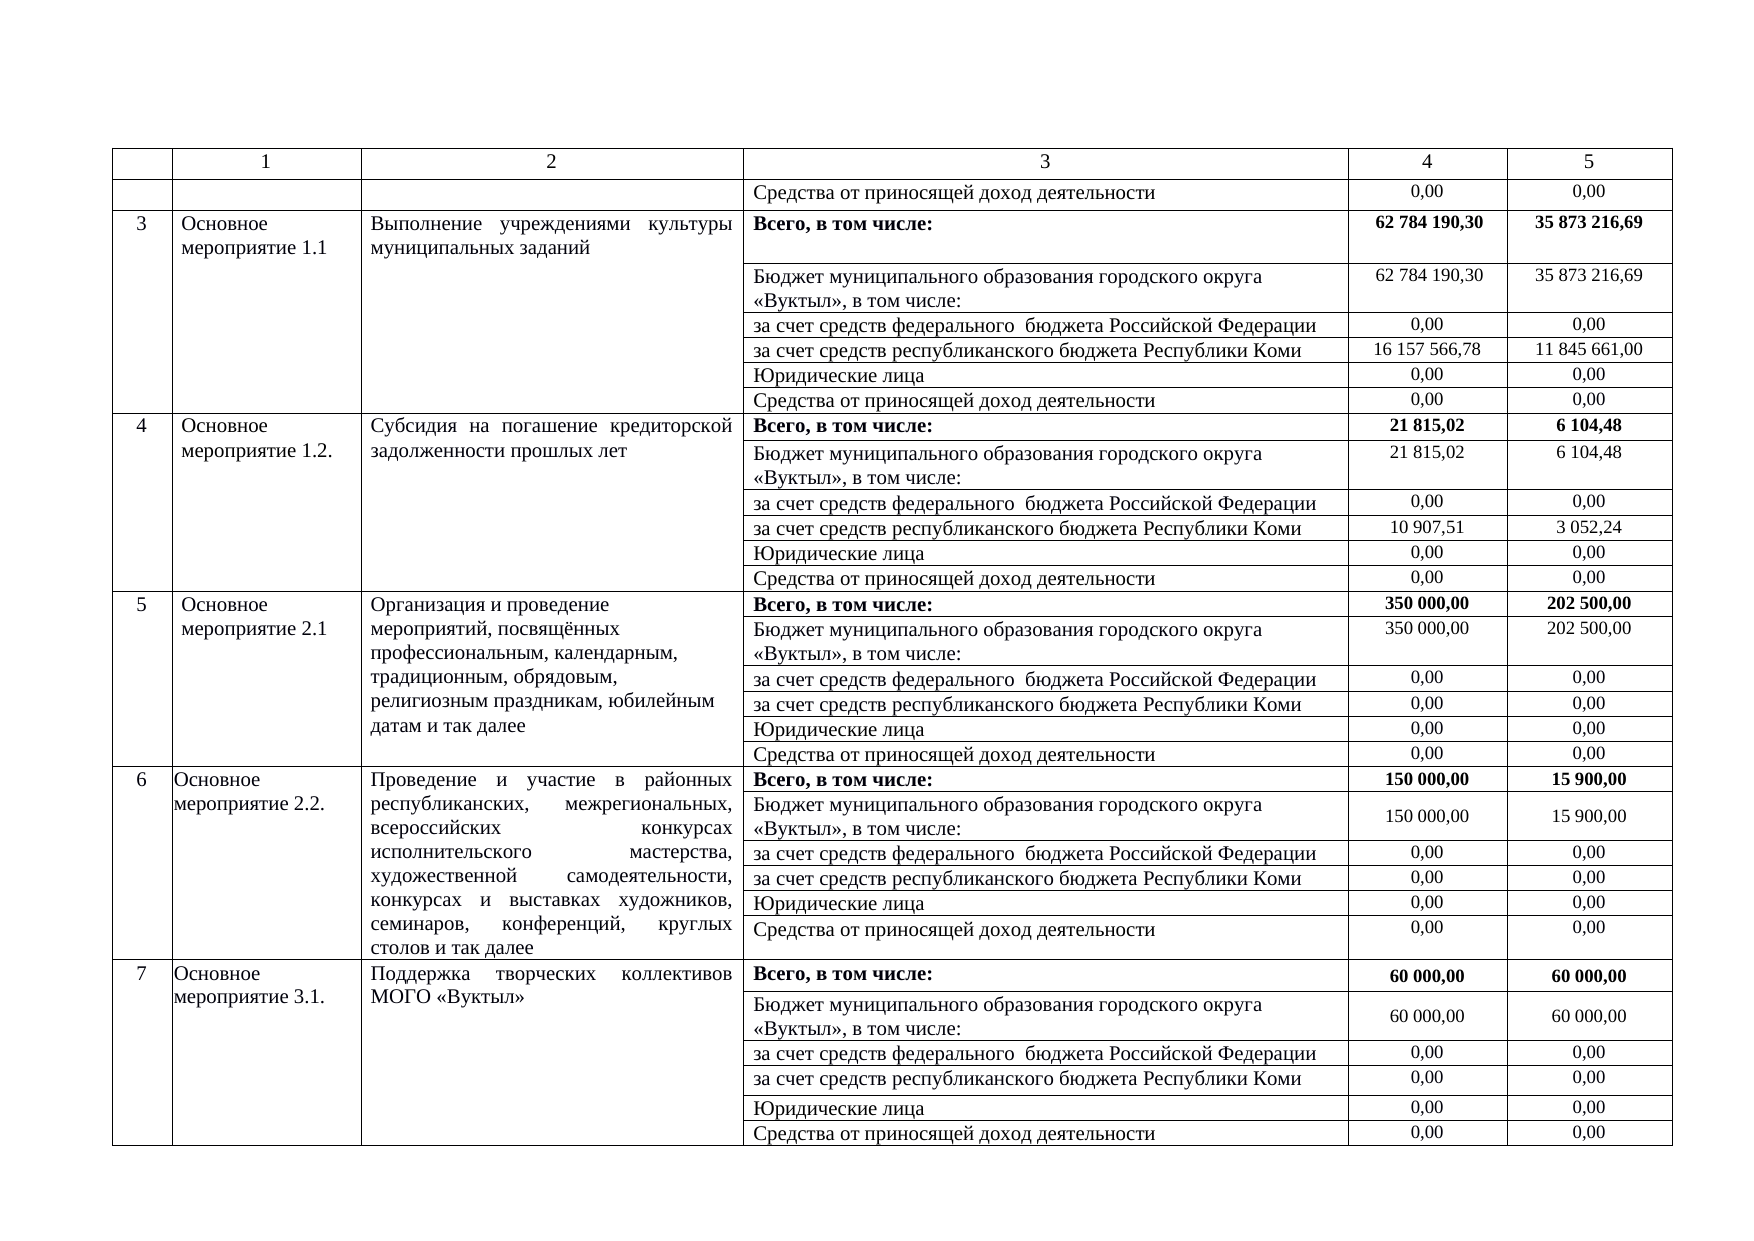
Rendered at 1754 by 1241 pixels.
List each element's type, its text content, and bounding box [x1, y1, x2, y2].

table_cell Средства от приносящей доход деятельности [744, 916, 1348, 959]
table_cell [113, 180, 172, 210]
table_cell 0,00 [1349, 541, 1507, 565]
table_cell 0,00 [1349, 313, 1507, 337]
table_cell 7 [113, 960, 172, 1145]
table_cell за счет средств федерального бюджета Российской Федерации [744, 1041, 1348, 1065]
table_cell Юридические лица [744, 891, 1348, 915]
table_cell 15 900,00 [1508, 767, 1672, 791]
table_cell Юридические лица [744, 363, 1348, 387]
table_cell 350 000,00 [1349, 617, 1507, 665]
table_cell Средства от приносящей доход деятельности [744, 180, 1348, 210]
table_cell 0,00 [1349, 866, 1507, 890]
table_cell Бюджет муниципального образования городского округа «Вуктыл», в том числе: [744, 792, 1348, 840]
table_cell 0,00 [1508, 866, 1672, 890]
table_cell за счет средств федерального бюджета Российской Федерации [744, 666, 1348, 691]
table_cell 15 900,00 [1508, 792, 1672, 840]
table_cell 202 500,00 [1508, 592, 1672, 616]
table_cell 0,00 [1349, 363, 1507, 387]
table_cell 0,00 [1508, 891, 1672, 915]
table_cell [173, 180, 361, 210]
table_cell 11 845 661,00 [1508, 338, 1672, 362]
table_cell Всего, в том числе: [744, 211, 1348, 263]
table_cell 0,00 [1508, 490, 1672, 514]
table_cell 0,00 [1508, 541, 1672, 565]
table_cell 0,00 [1508, 313, 1672, 337]
table_cell за счет средств республиканского бюджета Республики Коми [744, 1066, 1348, 1095]
table_cell 3 [113, 211, 172, 412]
table_cell за счет средств федерального бюджета Российской Федерации [744, 841, 1348, 865]
table_cell 21 815,02 [1349, 414, 1507, 440]
table_cell 0,00 [1508, 742, 1672, 766]
table_cell 60 000,00 [1349, 992, 1507, 1040]
table_cell 0,00 [1349, 1066, 1507, 1095]
table_cell Субсидия на погашение кредиторской задолженности прошлых лет [362, 414, 743, 591]
table_cell 0,00 [1349, 692, 1507, 716]
table_cell 202 500,00 [1508, 617, 1672, 665]
table_cell Всего, в том числе: [744, 592, 1348, 616]
table_cell 16 157 566,78 [1349, 338, 1507, 362]
table_cell за счет средств федерального бюджета Российской Федерации [744, 313, 1348, 337]
table_cell 10 907,51 [1349, 516, 1507, 540]
table_cell Бюджет муниципального образования городского округа «Вуктыл», в том числе: [744, 264, 1348, 312]
table_cell 0,00 [1508, 717, 1672, 741]
table_cell 60 000,00 [1508, 992, 1672, 1040]
table_header 5 [1508, 149, 1672, 179]
table_cell за счет средств республиканского бюджета Республики Коми [744, 516, 1348, 540]
table_cell 0,00 [1508, 666, 1672, 691]
table_header 4 [1349, 149, 1507, 179]
table_cell 0,00 [1349, 1121, 1507, 1145]
table_cell Всего, в том числе: [744, 960, 1348, 991]
table_cell 350 000,00 [1349, 592, 1507, 616]
table_cell 150 000,00 [1349, 767, 1507, 791]
table_cell 6 104,48 [1508, 441, 1672, 489]
table_cell 0,00 [1349, 666, 1507, 691]
table_cell 0,00 [1508, 841, 1672, 865]
table_cell Основное мероприятие 3.1. [173, 960, 361, 1145]
table_cell Всего, в том числе: [744, 414, 1348, 440]
table_cell Основное мероприятие 1.1 [173, 211, 361, 412]
table_cell Средства от приносящей доход деятельности [744, 1121, 1348, 1145]
table_cell за счет средств федерального бюджета Российской Федерации [744, 490, 1348, 514]
table_cell за счет средств республиканского бюджета Республики Коми [744, 692, 1348, 716]
table_cell Юридические лица [744, 1096, 1348, 1120]
table_cell 0,00 [1508, 1121, 1672, 1145]
table_cell 0,00 [1349, 180, 1507, 210]
table_cell 0,00 [1349, 1041, 1507, 1065]
table_cell 0,00 [1508, 1066, 1672, 1095]
table_cell Бюджет муниципального образования городского округа «Вуктыл», в том числе: [744, 441, 1348, 489]
table_header 1 [173, 149, 361, 179]
table_cell 0,00 [1508, 180, 1672, 210]
table_cell 0,00 [1349, 566, 1507, 591]
table_cell 0,00 [1349, 742, 1507, 766]
table_cell за счет средств республиканского бюджета Республики Коми [744, 866, 1348, 890]
table_cell [362, 180, 743, 210]
table_cell 6 [113, 767, 172, 959]
table_cell Средства от приносящей доход деятельности [744, 742, 1348, 766]
table_cell Юридические лица [744, 717, 1348, 741]
table_cell 5 [113, 592, 172, 766]
table_cell Основное мероприятие 2.2. [173, 767, 361, 959]
table_cell 0,00 [1349, 490, 1507, 514]
table_cell за счет средств республиканского бюджета Республики Коми [744, 338, 1348, 362]
table_header 2 [362, 149, 743, 179]
table_cell 62 784 190,30 [1349, 211, 1507, 263]
table_cell 0,00 [1349, 916, 1507, 959]
table_cell 0,00 [1508, 692, 1672, 716]
table_cell 35 873 216,69 [1508, 264, 1672, 312]
table_cell 0,00 [1349, 717, 1507, 741]
table_cell 0,00 [1508, 363, 1672, 387]
table_cell 0,00 [1508, 388, 1672, 412]
table_header 3 [744, 149, 1348, 179]
table_cell 35 873 216,69 [1508, 211, 1672, 263]
table_cell 0,00 [1508, 566, 1672, 591]
table_cell 62 784 190,30 [1349, 264, 1507, 312]
table_cell Основное мероприятие 1.2. [173, 414, 361, 591]
table_cell Основное мероприятие 2.1 [173, 592, 361, 766]
table_cell Всего, в том числе: [744, 767, 1348, 791]
table_cell 0,00 [1508, 1041, 1672, 1065]
table_cell 3 052,24 [1508, 516, 1672, 540]
table_cell 60 000,00 [1508, 960, 1672, 991]
table_cell 0,00 [1349, 388, 1507, 412]
table_cell Проведение и участие в районных республиканских, межрегиональных, всероссийских конкурсах исполнительского мастерства, художественной самодеятельности, конкурсах и выставках художников, семинаров, конференций, круглых столов и так далее [362, 767, 743, 959]
table_cell 0,00 [1349, 1096, 1507, 1120]
table_cell 0,00 [1508, 1096, 1672, 1120]
table_cell Поддержка творческих коллективов МОГО «Вуктыл» [362, 960, 743, 1145]
table_cell Средства от приносящей доход деятельности [744, 388, 1348, 412]
table_cell 6 104,48 [1508, 414, 1672, 440]
table_cell 60 000,00 [1349, 960, 1507, 991]
table_cell Выполнение учреждениями культуры муниципальных заданий [362, 211, 743, 412]
table_cell Юридические лица [744, 541, 1348, 565]
table_cell Бюджет муниципального образования городского округа «Вуктыл», в том числе: [744, 617, 1348, 665]
table_cell 4 [113, 414, 172, 591]
table_cell Организация и проведение мероприятий, посвящённых профессиональным, календарным, традиционным, обрядовым, религиозным праздникам, юбилейным датам и так далее [362, 592, 743, 766]
table_cell 0,00 [1508, 916, 1672, 959]
table_cell 150 000,00 [1349, 792, 1507, 840]
table_cell 21 815,02 [1349, 441, 1507, 489]
table_cell Средства от приносящей доход деятельности [744, 566, 1348, 591]
table_cell Бюджет муниципального образования городского округа «Вуктыл», в том числе: [744, 992, 1348, 1040]
table_cell 0,00 [1349, 841, 1507, 865]
table_cell 0,00 [1349, 891, 1507, 915]
table_header [113, 149, 172, 179]
